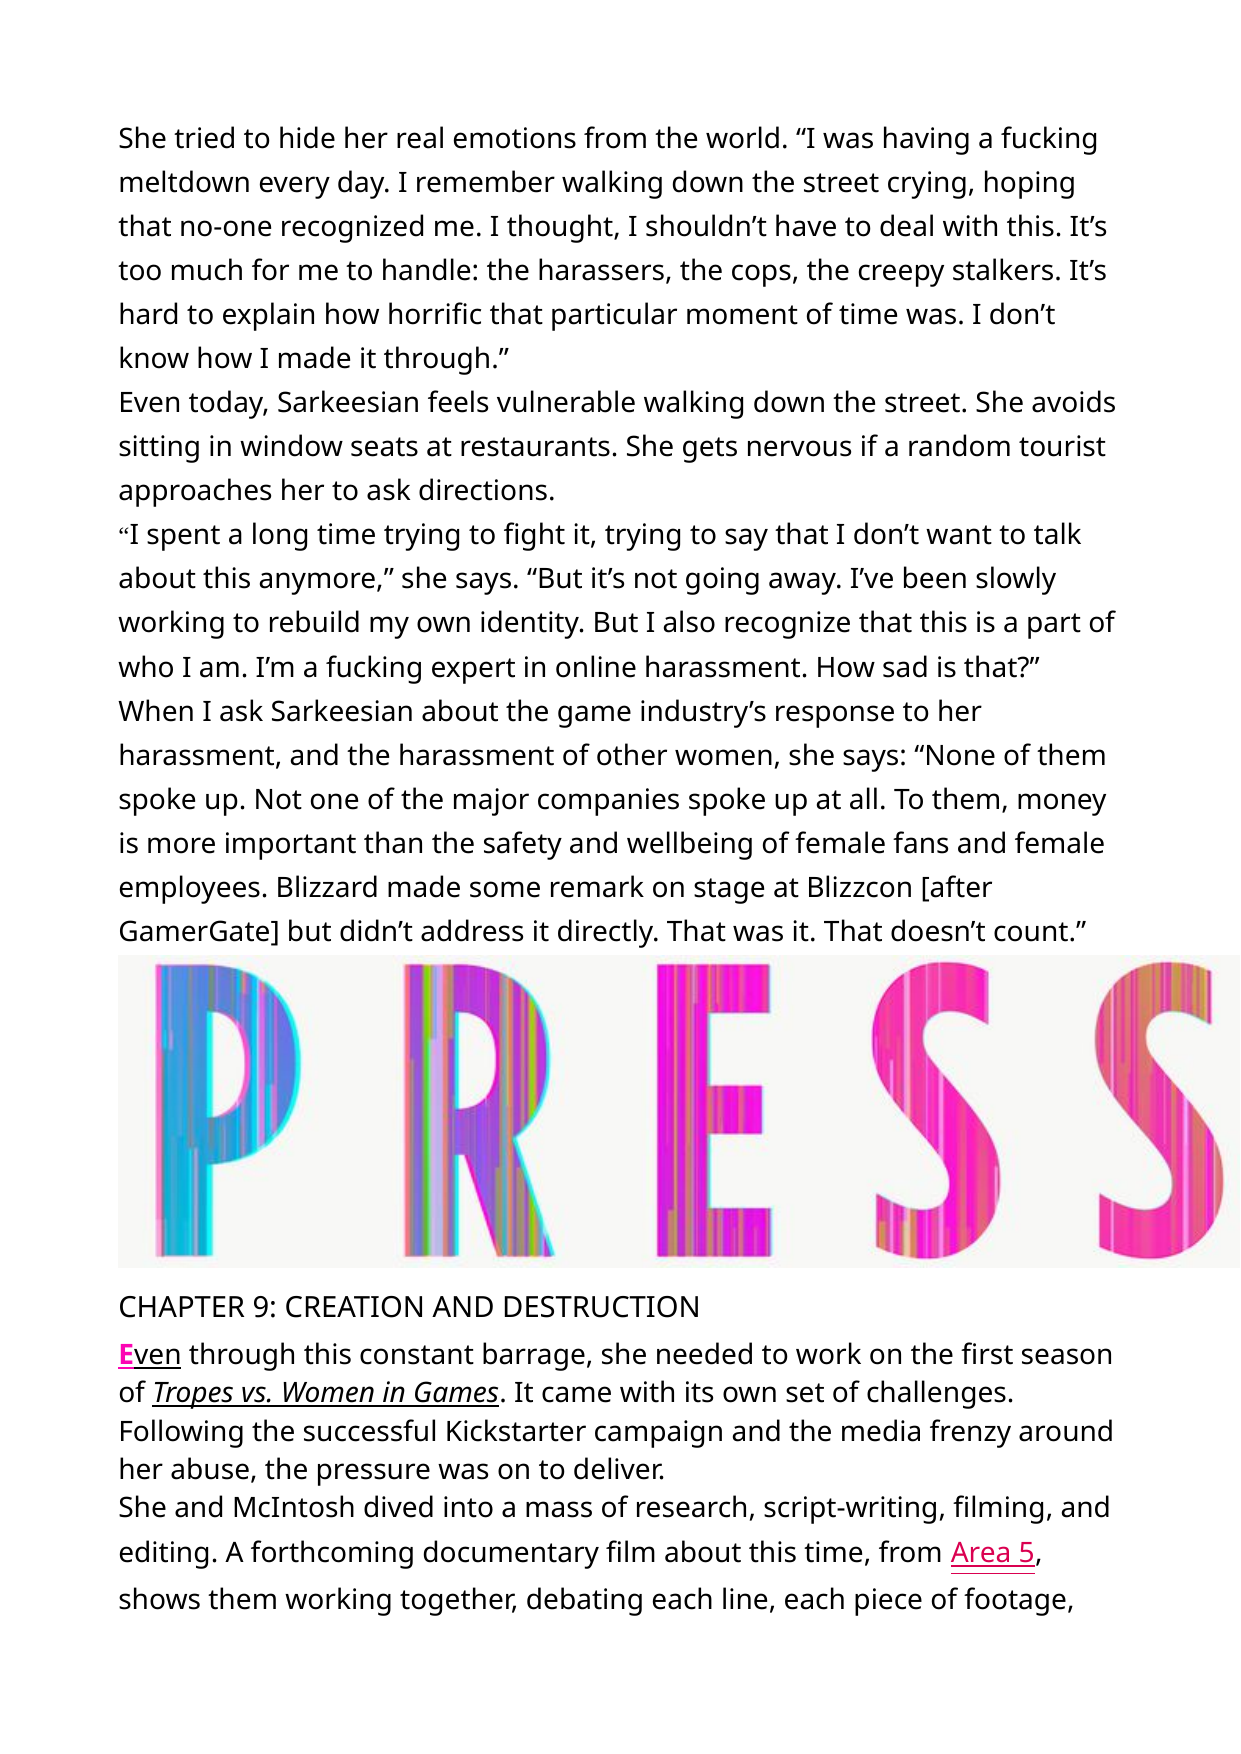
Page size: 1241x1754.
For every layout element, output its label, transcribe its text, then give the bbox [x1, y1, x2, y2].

text Even today, Sarkeesian feels vulnerable walking down the street. She avoids sitting in window seats at restaurants. She gets nervous if a random tourist approaches her to ask directions. [118, 382, 1122, 509]
text She and McIntosh dived into a mass of research, script-writing, filming, and editing. A forthcoming documentary film about this time, from Area 5, shows them working together, debating each line, each piece of footage, [118, 1488, 1122, 1617]
text “I spent a long time trying to fight it, trying to say that I don’t want to talk about this anymore,” she says. “But it’s not going away. I’ve been slowly working to rebuild my own identity. But I also recognize that this is a part of who I am. I’m a fucking expert in online harassment. How sad is that?” [118, 515, 1122, 685]
text She tried to hide her real emotions from the world. “I was having a fucking meltdown every day. I remember walking down the street crying, hoping that no-one recognized me. I thought, I shouldn’t have to deal with this. It’s too much for me to handle: the harassers, the cops, the creepy stalkers. It’s hard to explain how horrific that particular moment of time was. I don’t know how I made it through.” [118, 118, 1122, 377]
text Even through this constant barrage, she needed to work on the first season of Tropes vs. Women in Games. It came with its own set of challenges. Following the successful Kickstarter campaign and the media frenzy around her abuse, the pressure was on to deliver. [118, 1334, 1122, 1488]
text When I ask Sarkeesian about the game industry’s response to her harassment, and the harassment of other women, she says: “None of them spoke up. Not one of the major companies spoke up at all. To them, money is more important than the safety and wellbeing of female fans and female employees. Blizzard made some remark on stage at Blizzcon [after GamerGate] but didn’t address it directly. That was it. That doesn’t count.” [118, 691, 1122, 949]
subtitle CHAPTER 9: CREATION AND DESTRUCTION [118, 1287, 1122, 1326]
picture [118, 955, 1241, 1268]
